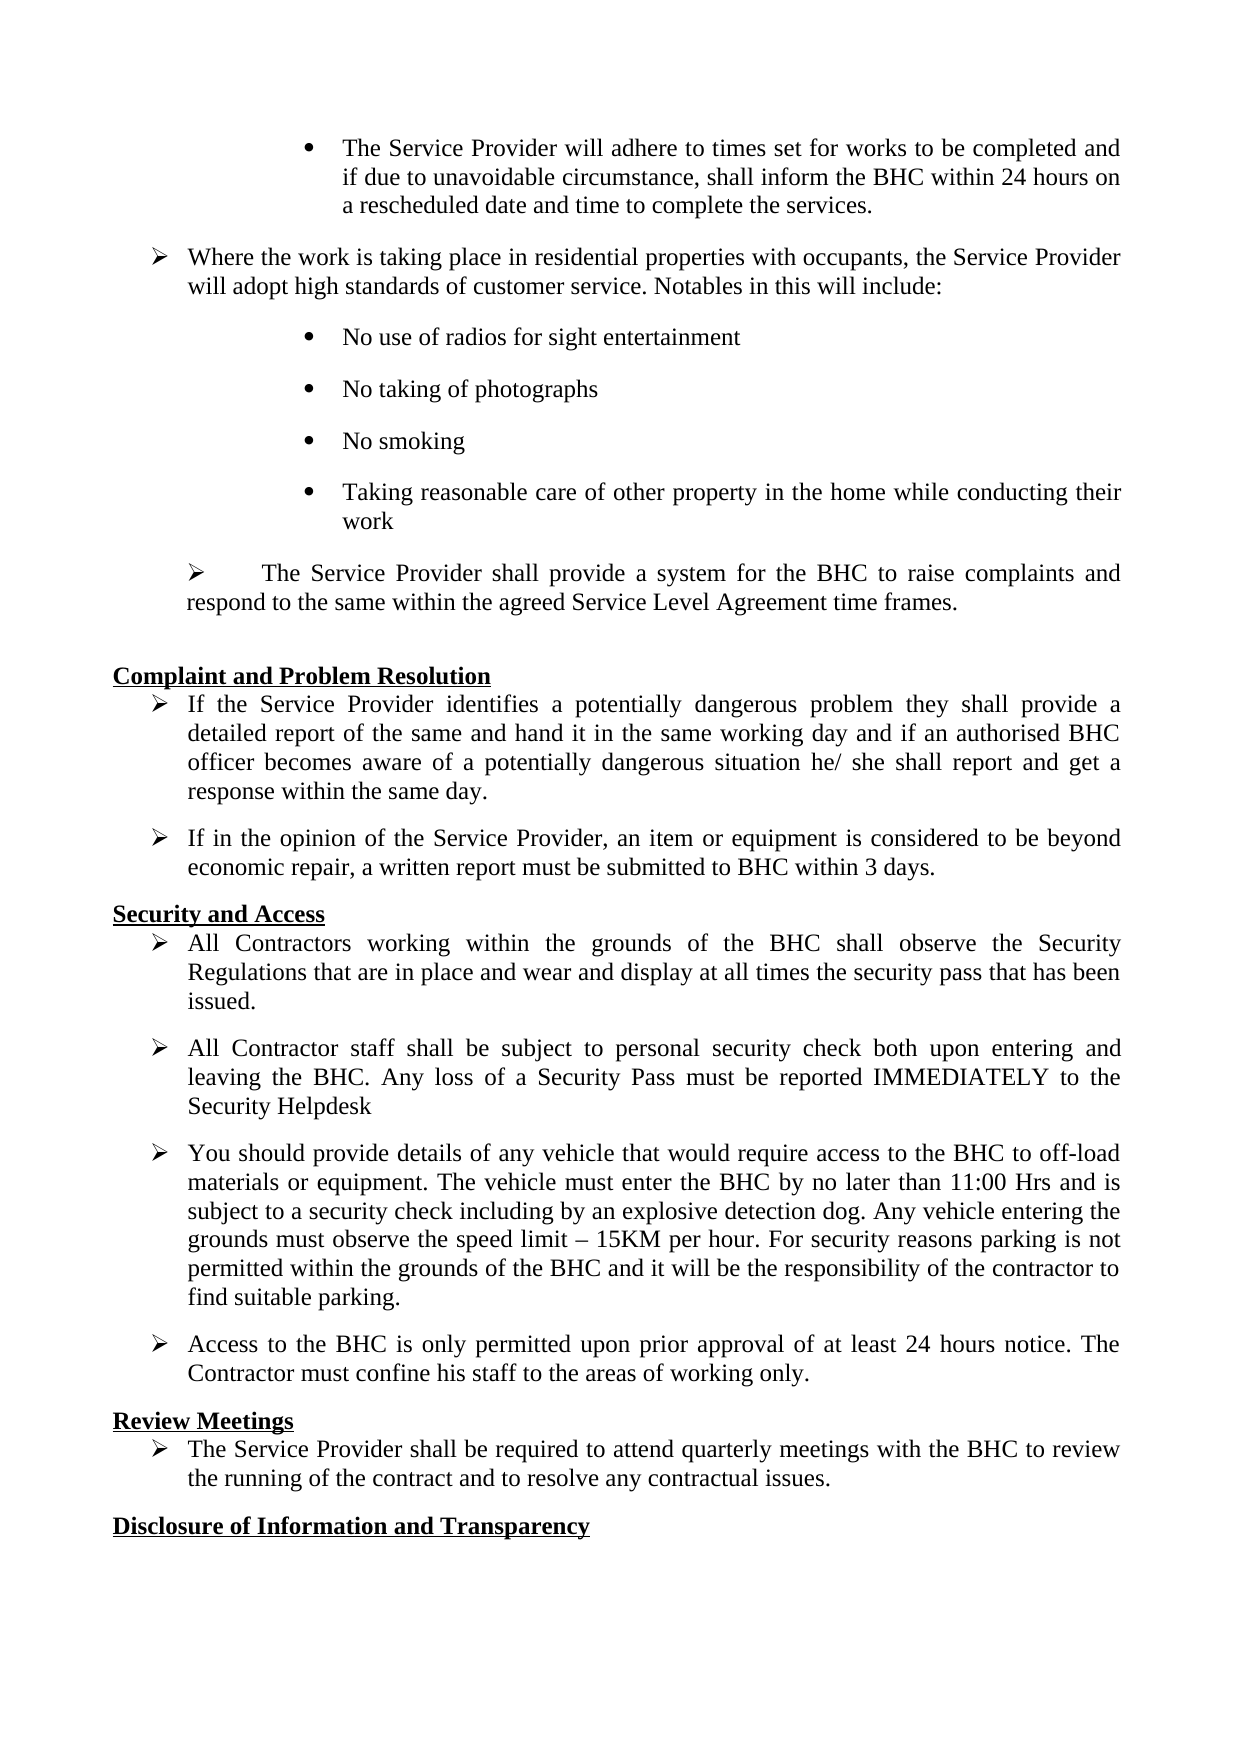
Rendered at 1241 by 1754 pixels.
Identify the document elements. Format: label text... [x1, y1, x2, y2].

list The Service Provider shall be required to attend quarterly meetings with the BHC to review the running of the contract and to resolve any contractual issues. [150, 1434, 1122, 1492]
list You should provide details of any vehicle that would require access to the BHC to off-load materials or equipment. The vehicle must enter the BHC by no later than 11:00 Hrs and is subject to a security check including by an explosive detection dog. Any vehicle entering the grounds must observe the speed limit – 15KM per hour. For security reasons parking is not permitted within the grounds of the BHC and it will be the responsibility of the contractor to find suitable parking. [150, 1138, 1122, 1311]
list All Contractor staff shall be subject to personal security check both upon entering and leaving the BHC. Any loss of a Security Pass must be reported IMMEDIATELY to the Security Helpdesk [150, 1033, 1122, 1119]
text Security and Access [112, 899, 1122, 928]
text Complaint and Problem Resolution [112, 661, 1122, 689]
list The Service Provider shall provide a system for the BHC to raise complaints and respond to the same within the agreed Service Level Agreement time frames. [186, 558, 1122, 615]
list Taking reasonable care of other property in the home while conducting their work [304, 477, 1122, 535]
list No taking of photographs [304, 374, 1122, 403]
list Where the work is taking place in residential properties with occupants, the Service Provider will adopt high standards of customer service. Notables in this will include: [150, 242, 1122, 299]
text Disclosure of Information and Transparency [112, 1511, 1122, 1539]
list No use of radios for sight entertainment [304, 322, 1122, 351]
list If in the opinion of the Service Provider, an item or equipment is considered to be beyond economic repair, a written report must be submitted to BHC within 3 days. [150, 823, 1122, 881]
list If the Service Provider identifies a potentially dangerous problem they shall provide a detailed report of the same and hand it in the same working day and if an authorised BHC officer becomes aware of a potentially dangerous situation he/ she shall report and get a response within the same day. [150, 689, 1122, 804]
list All Contractors working within the grounds of the BHC shall observe the Security Regulations that are in place and wear and display at all times the security pass that has been issued. [150, 928, 1122, 1014]
list The Service Provider will adhere to times set for works to be completed and if due to unavoidable circumstance, shall inform the BHC within 24 hours on a rescheduled date and time to complete the services. [304, 133, 1122, 219]
list No smoking [304, 426, 1122, 454]
text Review Meetings [112, 1406, 1122, 1434]
list Access to the BHC is only permitted upon prior approval of at least 24 hours notice. The Contractor must confine his staff to the areas of working only. [150, 1329, 1122, 1387]
